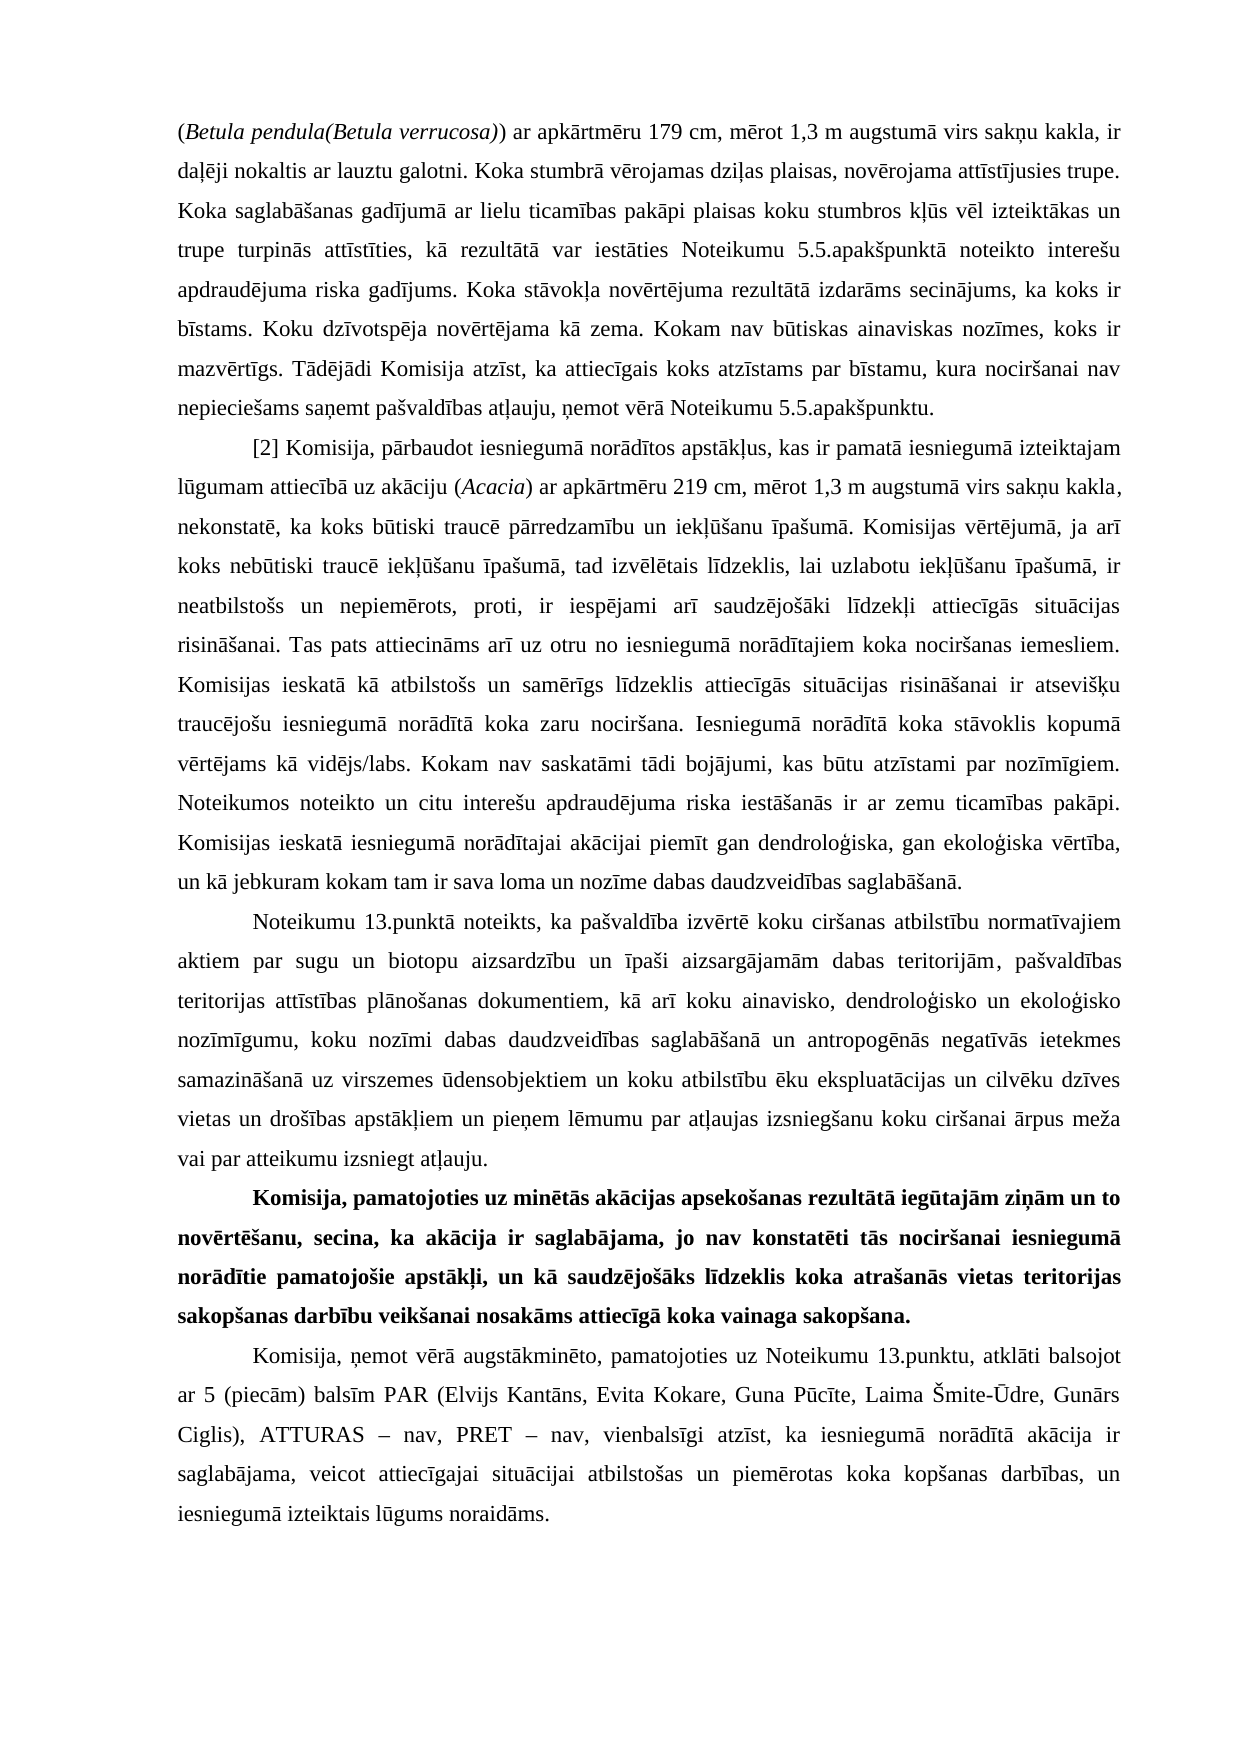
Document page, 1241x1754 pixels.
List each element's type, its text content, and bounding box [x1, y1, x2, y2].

text Noteikumu 13.punktā noteikts, ka pašvaldība izvērtē koku ciršanas atbilstību normatīvajiem aktiem par sugu un biotopu aizsardzību un īpaši aizsargājamām dabas teritorijām, pašvaldības teritorijas attīstības plānošanas dokumentiem, kā arī koku ainavisko, dendroloģisko un ekoloģisko nozīmīgumu, koku nozīmi dabas daudzveidības saglabāšanā un antropogēnās negatīvās ietekmes samazināšanā uz virszemes ūdensobjektiem un koku atbilstību ēku ekspluatācijas un cilvēku dzīves vietas un drošības apstākļiem un pieņem lēmumu par atļaujas izsniegšanu koku ciršanai ārpus meža vai par atteikumu izsniegt atļauju. [177, 908, 1122, 1171]
text Komisija, ņemot vērā augstākminēto, pamatojoties uz Noteikumu 13.punktu, atklāti balsojot ar 5 (piecām) balsīm PAR (Elvijs Kantāns, Evita Kokare, Guna Pūcīte, Laima Šmite-Ūdre, Gunārs Ciglis), ATTURAS – nav, PRET – nav, vienbalsīgi atzīst, ka iesniegumā norādītā akācija ir saglabājama, veicot attiecīgajai situācijai atbilstošas un piemērotas koka kopšanas darbības, un iesniegumā izteiktais lūgums noraidāms. [177, 1342, 1122, 1526]
text Komisija, pamatojoties uz minētās akācijas apsekošanas rezultātā iegūtajām ziņām un to novērtēšanu, secina, ka akācija ir saglabājama, jo nav konstatēti tās nociršanai iesniegumā norādītie pamatojošie apstākļi, un kā saudzējošāks līdzeklis koka atrašanās vietas teritorijas sakopšanas darbību veikšanai nosakāms attiecīgā koka vainaga sakopšana. [177, 1184, 1122, 1329]
text [2] Komisija, pārbaudot iesniegumā norādītos apstākļus, kas ir pamatā iesniegumā izteiktajam lūgumam attiecībā uz akāciju (Acacia) ar apkārtmēru 219 cm, mērot 1,3 m augstumā virs sakņu kakla, nekonstatē, ka koks būtiski traucē pārredzamību un iekļūšanu īpašumā. Komisijas vērtējumā, ja arī koks nebūtiski traucē iekļūšanu īpašumā, tad izvēlētais līdzeklis, lai uzlabotu iekļūšanu īpašumā, ir neatbilstošs un nepiemērots, proti, ir iespējami arī saudzējošāki līdzekļi attiecīgās situācijas risināšanai. Tas pats attiecināms arī uz otru no iesniegumā norādītajiem koka nociršanas iemesliem. Komisijas ieskatā kā atbilstošs un samērīgs līdzeklis attiecīgās situācijas risināšanai ir atsevišķu traucējošu iesniegumā norādītā koka zaru nociršana. Iesniegumā norādītā koka stāvoklis kopumā vērtējams kā vidējs/labs. Kokam nav saskatāmi tādi bojājumi, kas būtu atzīstami par nozīmīgiem. Noteikumos noteikto un citu interešu apdraudējuma riska iestāšanās ir ar zemu ticamības pakāpi. Komisijas ieskatā iesniegumā norādītajai akācijai piemīt gan dendroloģiska, gan ekoloģiska vērtība, un kā jebkuram kokam tam ir sava loma un nozīme dabas daudzveidības saglabāšanā. [177, 434, 1122, 894]
text (Betula pendula(Betula verrucosa)) ar apkārtmēru 179 cm, mērot 1,3 m augstumā virs sakņu kakla, ir daļēji nokaltis ar lauztu galotni. Koka stumbrā vērojamas dziļas plaisas, novērojama attīstījusies trupe. Koka saglabāšanas gadījumā ar lielu ticamības pakāpi plaisas koku stumbros kļūs vēl izteiktākas un trupe turpinās attīstīties, kā rezultātā var iestāties Noteikumu 5.5.apakšpunktā noteikto interešu apdraudējuma riska gadījums. Koka stāvokļa novērtējuma rezultātā izdarāms secinājums, ka koks ir bīstams. Koku dzīvotspēja novērtējama kā zema. Kokam nav būtiskas ainaviskas nozīmes, koks ir mazvērtīgs. Tādējādi Komisija atzīst, ka attiecīgais koks atzīstams par bīstamu, kura nociršanai nav nepieciešams saņemt pašvaldības atļauju, ņemot vērā Noteikumu 5.5.apakšpunktu. [177, 118, 1122, 421]
